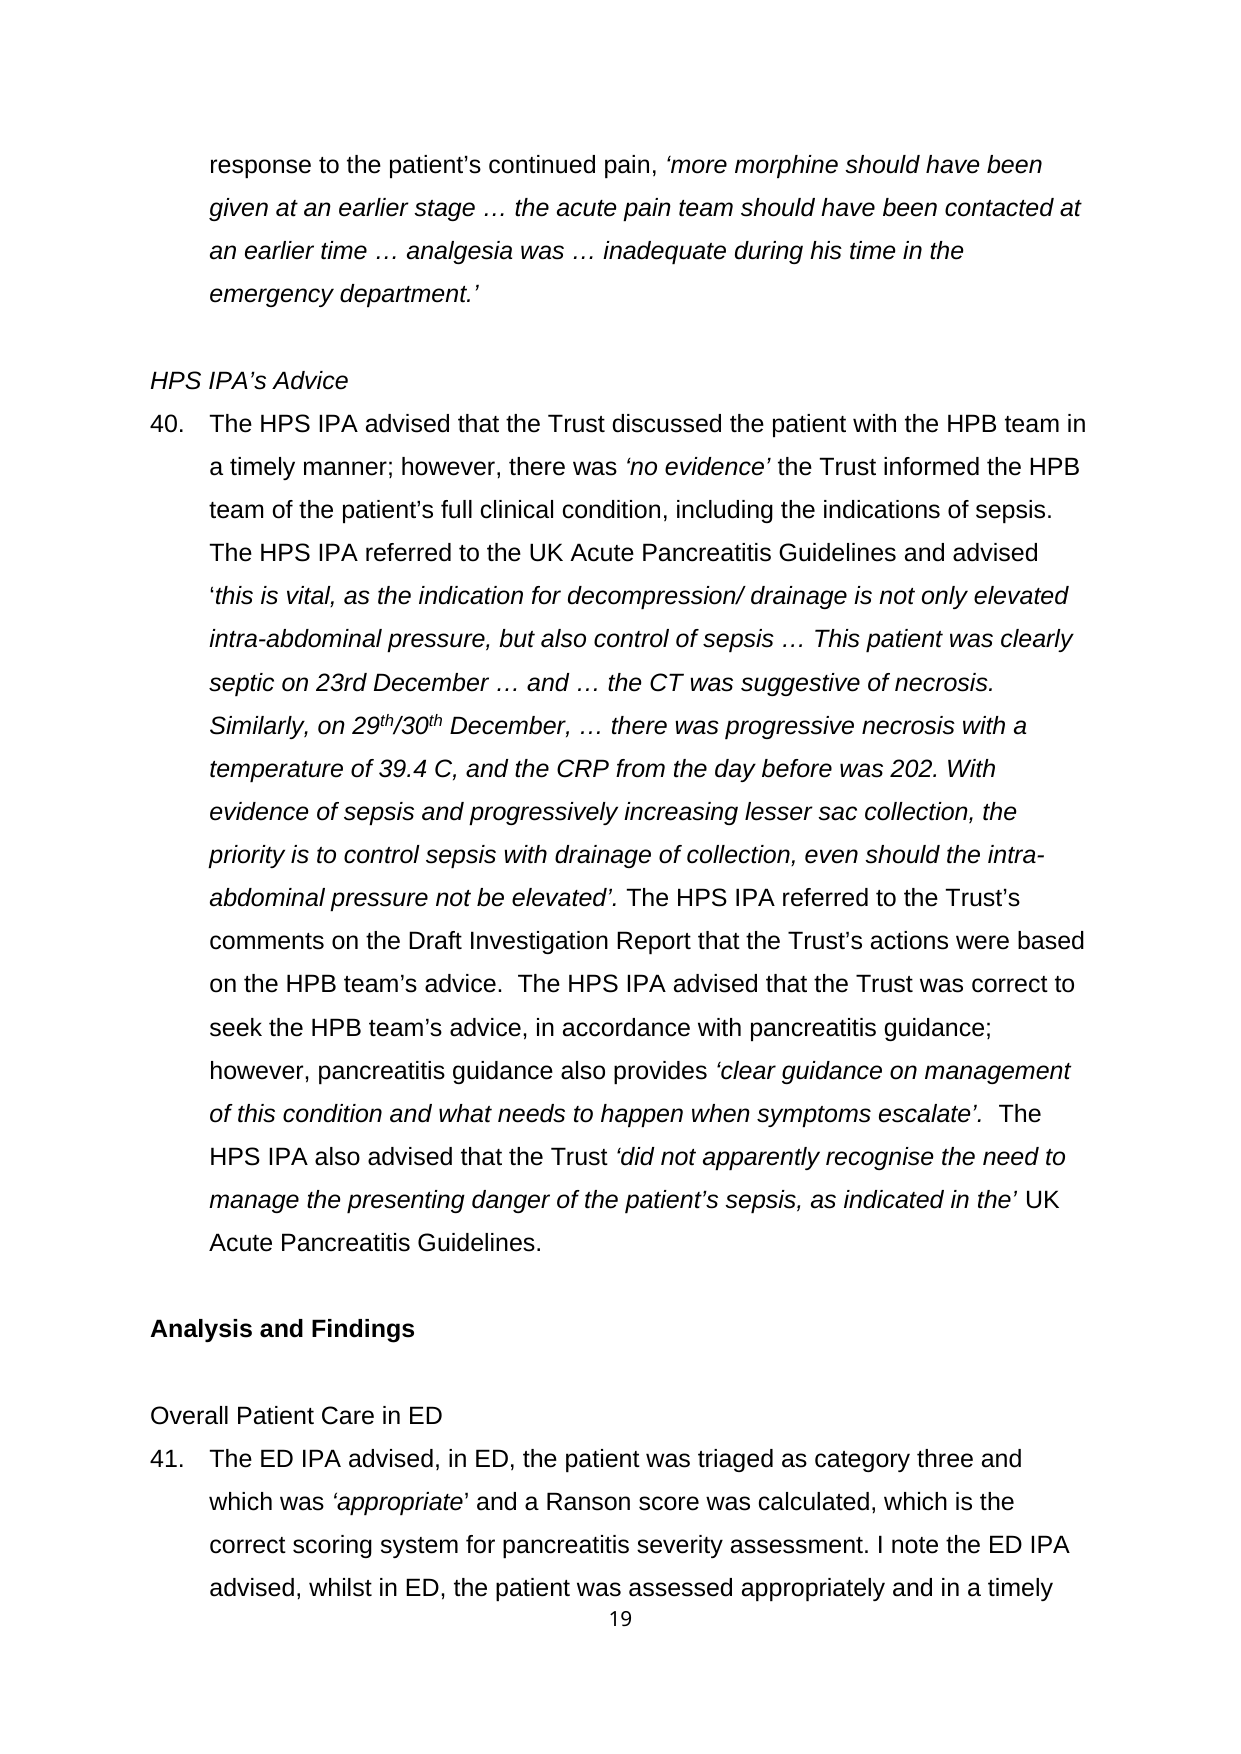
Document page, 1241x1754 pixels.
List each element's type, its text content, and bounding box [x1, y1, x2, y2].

list The HPS IPA advised that the Trust discussed the patient with the HPB team in a timely manner; however, there was ‘no evidence’ the Trust informed the HPB team of the patient’s full clinical condition, including the indications of sepsis. The HPS IPA referred to the UK Acute Pancreatitis Guidelines and advised ‘this is vital, as the indication for decompression/ drainage is not only elevated intra-abdominal pressure, but also control of sepsis … This patient was clearly septic on 23rd December … and … the CT was suggestive of necrosis. Similarly, on 29th/30th December, … there was progressive necrosis with a temperature of 39.4 C, and the CRP from the day before was 202. With evidence of sepsis and progressively increasing lesser sac collection, the priority is to control sepsis with drainage of collection, even should the intra-abdominal pressure not be elevated’. The HPS IPA referred to the Trust’s comments on the Draft Investigation Report that the Trust’s actions were based on the HPB team’s advice. The HPS IPA advised that the Trust was correct to seek the HPB team’s advice, in accordance with pancreatitis guidance; however, pancreatitis guidance also provides ‘clear guidance on management of this condition and what needs to happen when symptoms escalate’. The HPS IPA also advised that the Trust ‘did not apparently recognise the need to manage the presenting danger of the patient’s sepsis, as indicated in the’ UK Acute Pancreatitis Guidelines. [150, 409, 1090, 1257]
list HPS IPA’s Advice [150, 366, 1090, 394]
text Overall Patient Care in ED [150, 1401, 1090, 1429]
list The ED IPA advised, in ED, the patient was triaged as category three and which was ‘appropriate’ and a Ranson score was calculated, which is the correct scoring system for pancreatitis severity assessment. I note the ED IPA advised, whilst in ED, the patient was assessed appropriately and in a timely [150, 1444, 1090, 1602]
text Analysis and Findings [150, 1314, 1090, 1343]
list response to the patient’s continued pain, ‘more morphine should have been given at an earlier stage … the acute pain team should have been contacted at an earlier time … analgesia was … inadequate during his time in the emergency department.’ [150, 150, 1090, 308]
